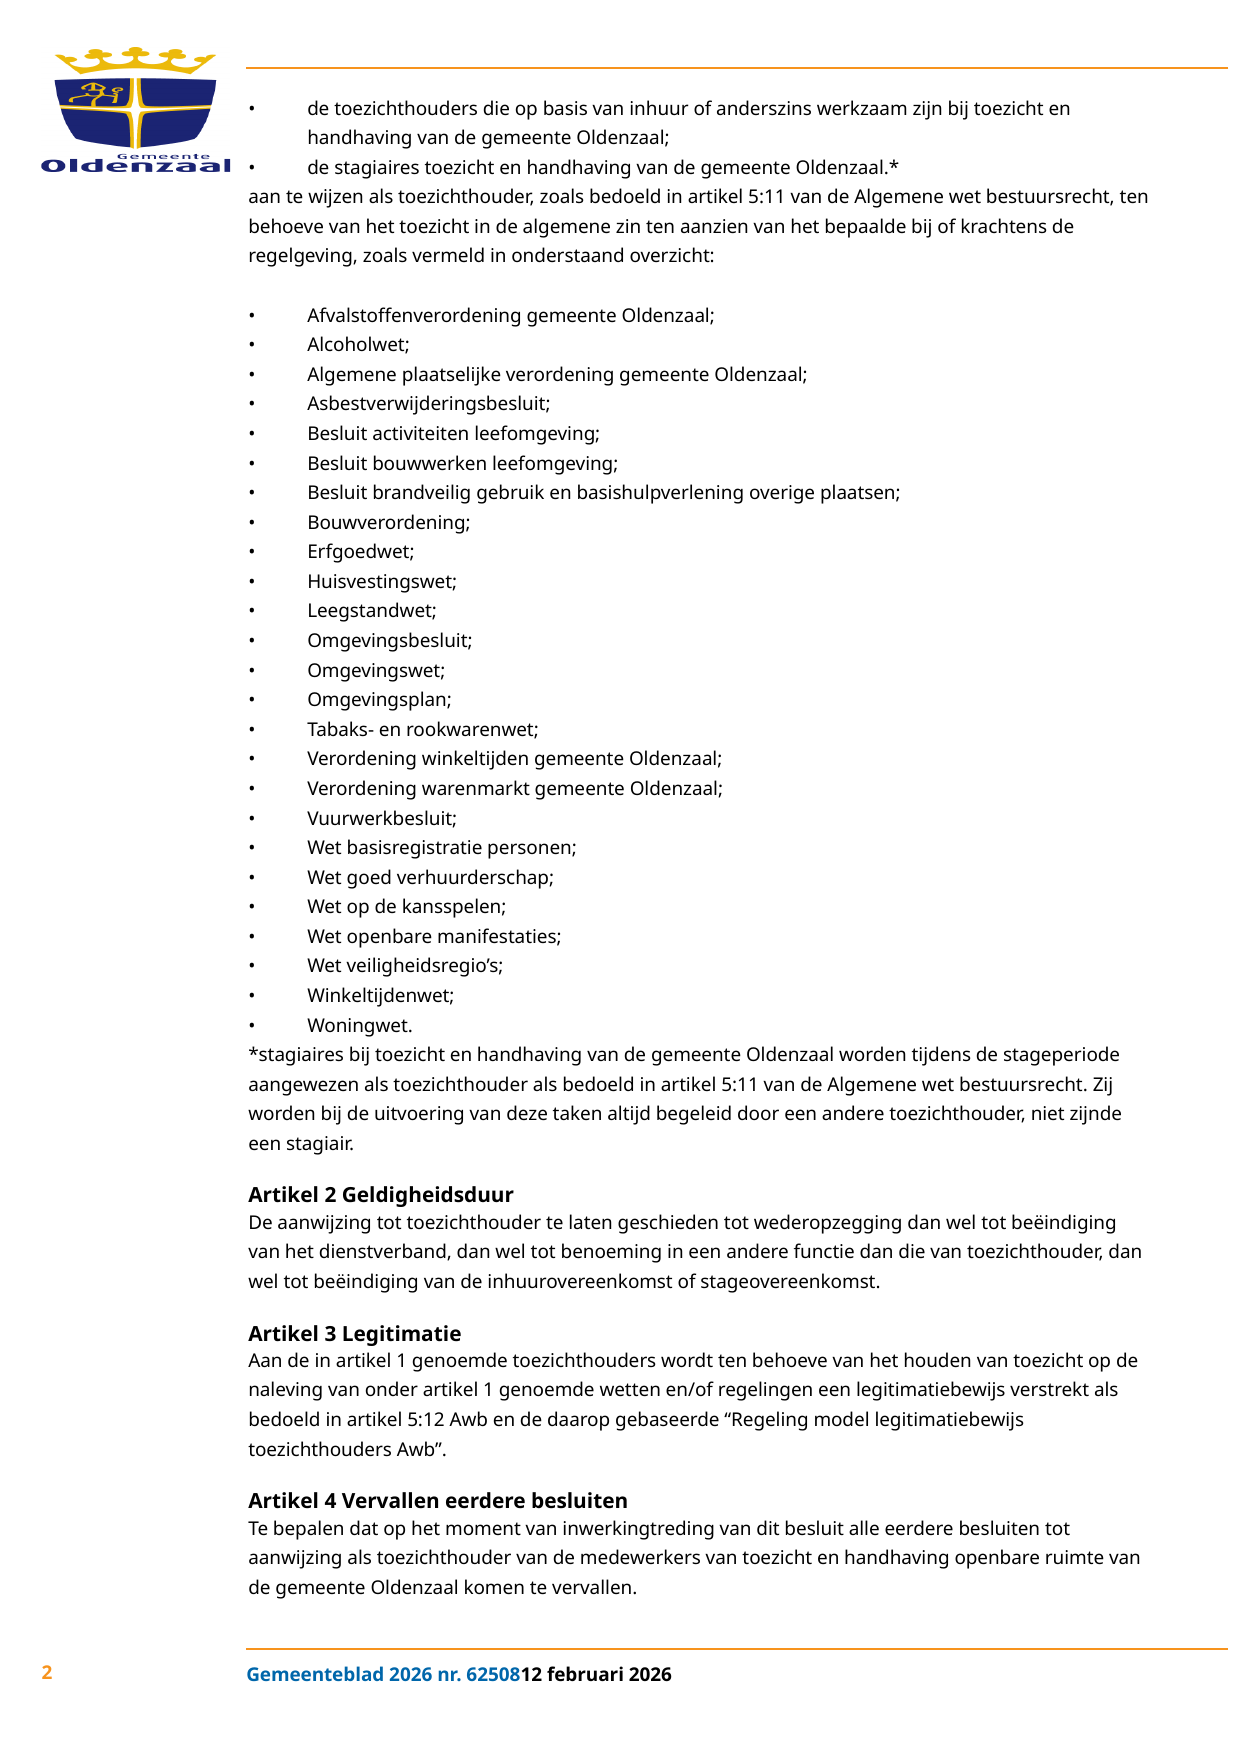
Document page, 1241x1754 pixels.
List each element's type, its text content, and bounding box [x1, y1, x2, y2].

text De aanwijzing tot toezichthouder te laten geschieden tot wederopzegging dan wel tot beëindiging van het dienstverband, dan wel tot benoeming in een andere functie dan die van toezichthouder, dan wel tot beëindiging van de inhuurovereenkomst of stageovereenkomst. [248, 1209, 1152, 1294]
list Omgevingsplan; [248, 686, 1152, 712]
list Woningwet. [248, 1012, 1152, 1038]
list Wet basisregistratie personen; [248, 834, 1152, 860]
text Artikel 4 Vervallen eerdere besluiten [248, 1486, 1152, 1515]
list Algemene plaatselijke verordening gemeente Oldenzaal; [248, 361, 1152, 387]
list Tabaks- en rookwarenwet; [248, 716, 1152, 742]
list de stagiaires toezicht en handhaving van de gemeente Oldenzaal.* [248, 154, 1152, 180]
list Verordening warenmarkt gemeente Oldenzaal; [248, 775, 1152, 801]
text aan te wijzen als toezichthouder, zoals bedoeld in artikel 5:11 van de Algemene wet bestuursrecht, ten behoeve van het toezicht in de algemene zin ten aanzien van het bepaalde bij of krachtens de regelgeving, zoals vermeld in onderstaand overzicht: [248, 183, 1152, 268]
list Wet openbare manifestaties; [248, 923, 1152, 949]
list Leegstandwet; [248, 598, 1152, 623]
list Huisvestingswet; [248, 568, 1152, 594]
list Omgevingswet; [248, 657, 1152, 683]
list Afvalstoffenverordening gemeente Oldenzaal; [248, 302, 1152, 328]
list Omgevingsbesluit; [248, 627, 1152, 653]
text *stagiaires bij toezicht en handhaving van de gemeente Oldenzaal worden tijdens de stageperiode aangewezen als toezichthouder als bedoeld in artikel 5:11 van de Algemene wet bestuursrecht. Zij worden bij de uitvoering van deze taken altijd begeleid door een andere toezichthouder, niet zijnde een stagiair. [248, 1041, 1152, 1156]
list Vuurwerkbesluit; [248, 805, 1152, 831]
list Wet op de kansspelen; [248, 893, 1152, 919]
list Verordening winkeltijden gemeente Oldenzaal; [248, 746, 1152, 771]
list Besluit brandveilig gebruik en basishulpverlening overige plaatsen; [248, 479, 1152, 505]
text Artikel 3 Legitimatie [248, 1319, 1152, 1347]
list Erfgoedwet; [248, 538, 1152, 564]
list Besluit bouwwerken leefomgeving; [248, 450, 1152, 476]
list Wet veiligheidsregio’s; [248, 953, 1152, 978]
list Alcoholwet; [248, 331, 1152, 357]
list Bouwverordening; [248, 509, 1152, 535]
list Asbestverwijderingsbesluit; [248, 391, 1152, 416]
text Artikel 2 Geldigheidsduur [248, 1181, 1152, 1209]
text Te bepalen dat op het moment van inwerkingtreding van dit besluit alle eerdere besluiten tot aanwijzing als toezichthouder van de medewerkers van toezicht en handhaving openbare ruimte van de gemeente Oldenzaal komen te vervallen. [248, 1515, 1152, 1599]
list Wet goed verhuurderschap; [248, 864, 1152, 890]
list Besluit activiteiten leefomgeving; [248, 420, 1152, 446]
text Aan de in artikel 1 genoemde toezichthouders wordt ten behoeve van het houden van toezicht op de naleving van onder artikel 1 genoemde wetten en/of regelingen een legitimatiebewijs verstrekt als bedoeld in artikel 5:12 Awb en de daarop gebaseerde “Regeling model legitimatiebewijs toezichthouders Awb”. [248, 1347, 1152, 1462]
list Winkeltijdenwet; [248, 982, 1152, 1008]
list de toezichthouders die op basis van inhuur of anderszins werkzaam zijn bij toezicht en handhaving van de gemeente Oldenzaal; [248, 95, 1152, 150]
picture [41, 47, 231, 172]
